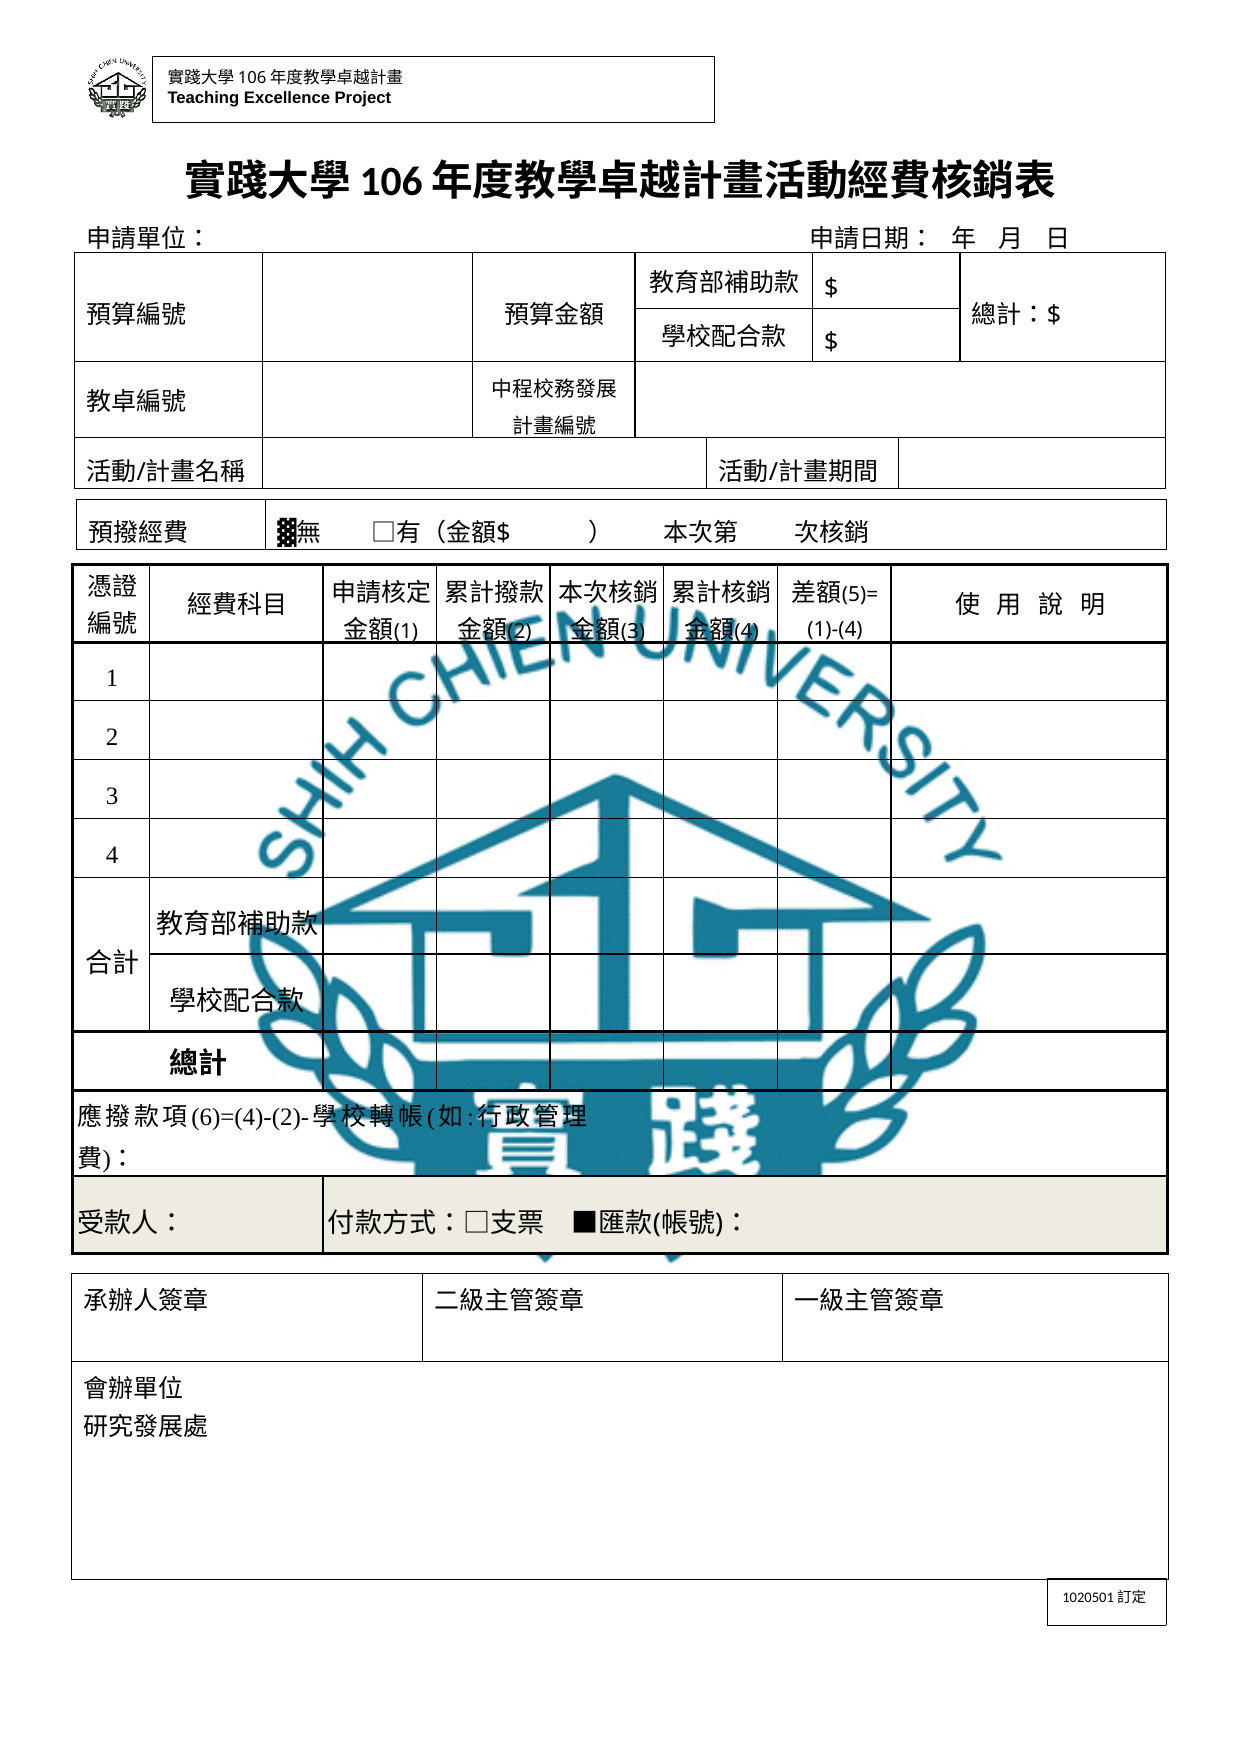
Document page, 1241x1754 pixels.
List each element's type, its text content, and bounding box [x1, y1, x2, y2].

table_cell 2 [74, 701, 149, 759]
table_cell [437, 760, 549, 818]
table_cell [778, 760, 890, 818]
table_cell [778, 1033, 890, 1089]
table_cell [892, 955, 1166, 1030]
table_cell [437, 1033, 549, 1089]
table_cell 合計 [74, 878, 149, 1030]
table_cell 教卓編號 [75, 362, 262, 437]
table_cell [892, 878, 1166, 953]
table_cell 學校配合款 [636, 309, 812, 361]
table_cell [892, 701, 1166, 759]
table_header 申請日期： 年 月 日 [559, 209, 1166, 252]
table_cell 預算金額 [473, 253, 634, 361]
picture [88, 58, 146, 118]
table_cell [591, 1092, 1166, 1175]
table_cell [778, 644, 890, 699]
table_cell [778, 878, 890, 953]
table_cell $ [813, 253, 959, 308]
table_cell [324, 701, 436, 759]
table_cell 付款方式：□支票 ■匯款(帳號)： [324, 1177, 1166, 1252]
table_header 使 用 說 明 [892, 566, 1166, 641]
table_cell 中程校務發展 計畫編號 [473, 362, 634, 437]
table_cell [778, 701, 890, 759]
table_cell [551, 1033, 663, 1089]
table_cell [150, 644, 322, 699]
table_cell 教育部補助款 [150, 878, 322, 953]
table_cell [778, 955, 890, 1030]
table_cell [664, 760, 777, 818]
table_cell 3 [74, 760, 149, 818]
table_cell [664, 819, 777, 877]
table_cell [892, 819, 1166, 877]
table_cell [263, 438, 706, 488]
table_cell [892, 760, 1166, 818]
table_cell 受款人： [74, 1177, 322, 1252]
table_cell [324, 1033, 436, 1089]
table_header 累計撥款金額(2) [437, 566, 549, 641]
table_header 申請單位： [75, 209, 558, 252]
table_cell [324, 819, 436, 877]
table_cell [664, 644, 777, 699]
table_header 經費科目 [150, 566, 322, 641]
table_cell [551, 701, 663, 759]
table_header 本次核銷金額(3) [551, 566, 663, 641]
table_cell [664, 955, 777, 1030]
table_header ▓無 □有（金額$ ） 本次第 次核銷 [266, 500, 1166, 549]
table_cell 活動/計畫名稱 [75, 438, 262, 488]
table_cell [263, 253, 472, 361]
table_cell [551, 760, 663, 818]
table_cell [664, 701, 777, 759]
table_cell 1 [74, 644, 149, 699]
table_cell $ [813, 309, 959, 361]
table_cell [150, 819, 322, 877]
table_cell 學校配合款 [150, 955, 322, 1030]
table_cell 總計：$ [961, 253, 1165, 361]
table_cell 活動/計畫期間 [707, 438, 898, 488]
table_header 申請核定金額(1) [324, 566, 436, 641]
table_header 承辦人簽章 [72, 1274, 422, 1361]
table_cell [636, 362, 1165, 437]
table_cell [899, 438, 1165, 488]
table_cell [551, 955, 663, 1030]
table_header 憑證編號 [74, 566, 149, 641]
table_cell [437, 955, 549, 1030]
table_cell [551, 644, 663, 699]
table_cell [551, 878, 663, 953]
table_cell 應撥款項(6)=(4)-(2)-學校轉帳(如:行政管理費)： [74, 1092, 591, 1175]
table_cell 4 [74, 819, 149, 877]
table_cell 預算編號 [75, 253, 262, 361]
table_cell [892, 644, 1166, 699]
table_cell [324, 760, 436, 818]
table_cell [263, 362, 472, 437]
table_cell [324, 644, 436, 699]
picture [187, 1255, 1053, 1273]
table_header 一級主管簽章 [783, 1274, 1168, 1361]
table_cell [664, 878, 777, 953]
table_cell [778, 819, 890, 877]
picture [187, 550, 1053, 563]
table_cell 教育部補助款 [636, 253, 812, 308]
table_header 累計核銷金額(4) [664, 566, 777, 641]
table_cell 總計 [74, 1033, 322, 1089]
table_cell [664, 1033, 777, 1089]
table_cell [324, 878, 436, 953]
table_cell [437, 644, 549, 699]
table_cell [437, 819, 549, 877]
table_cell [150, 760, 322, 818]
table_header 差額(5)= (1)-(4) [778, 566, 890, 641]
table_header 預撥經費 [77, 500, 265, 549]
table_cell [437, 701, 549, 759]
table_cell [551, 819, 663, 877]
table_cell [324, 955, 436, 1030]
table_cell [150, 701, 322, 759]
table_header 二級主管簽章 [423, 1274, 782, 1361]
text 實踐大學106年度教學卓越計畫活動經費核銷表 [89, 133, 1152, 208]
table_cell [892, 1033, 1166, 1089]
table_cell 會辦單位 研究發展處 [72, 1362, 1168, 1579]
table_cell [437, 878, 549, 953]
